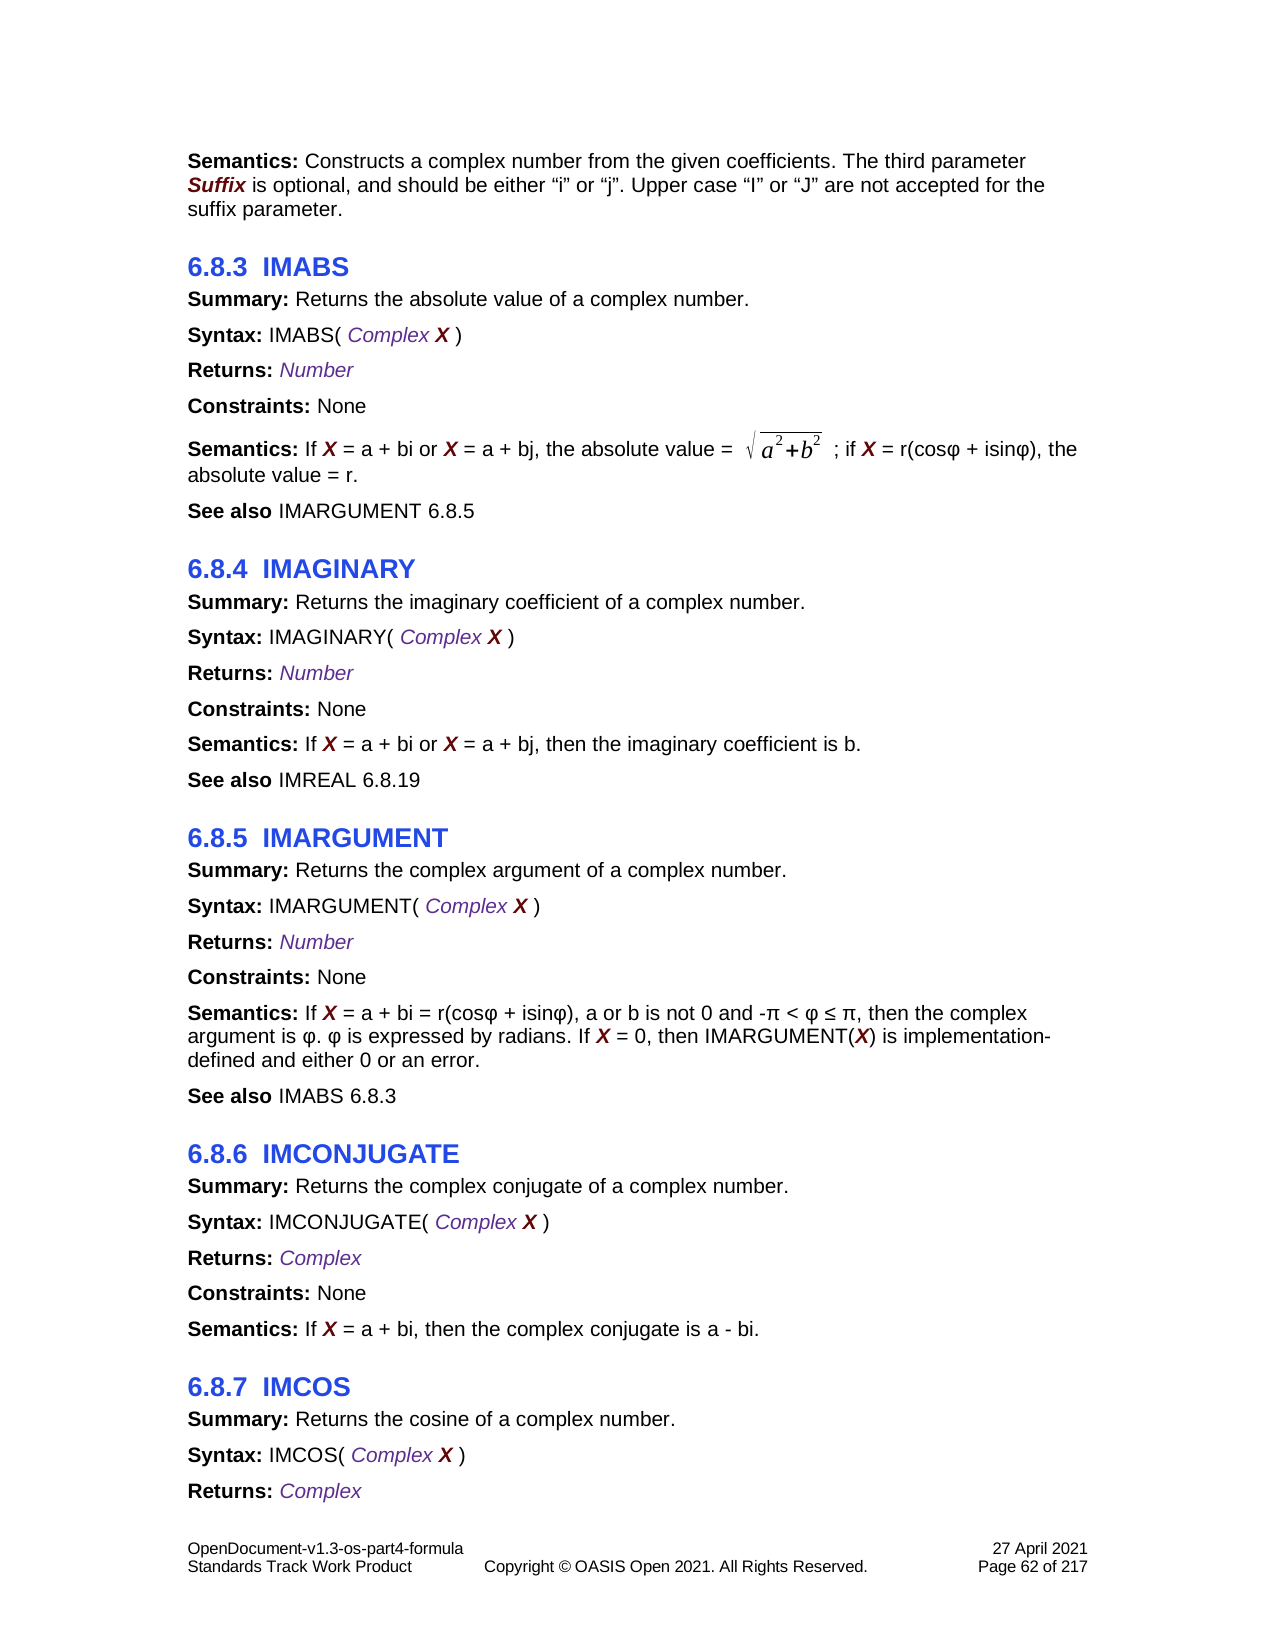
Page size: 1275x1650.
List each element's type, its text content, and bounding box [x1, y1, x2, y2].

subtitle IMCONJUGATE [187, 1139, 1088, 1169]
text Semantics: If X = a + bi or X = a + bj, the absolute value = ; if X = r(cosφ + isinφ), the absolute value = r. [187, 430, 1088, 487]
text Syntax: IMABS( Complex X ) [187, 323, 1088, 347]
text Syntax: IMCOS( Complex X ) [187, 1443, 1088, 1467]
text Syntax: IMARGUMENT( Complex X ) [187, 894, 1088, 918]
subtitle IMABS [187, 252, 1088, 282]
text See also IMREAL 6.8.19 [187, 768, 1088, 792]
text Summary: Returns the complex conjugate of a complex number. [187, 1175, 1088, 1198]
text Semantics: If X = a + bi = r(cosφ + isinφ), a or b is not 0 and -π < φ ≤ π, then the complex argument is φ. φ is expressed by radians. If X = 0, then IMARGUMENT(X) is implementation-defined and either 0 or an error. [187, 1001, 1088, 1072]
subtitle IMCOS [187, 1372, 1088, 1402]
text Semantics: If X = a + bi or X = a + bj, then the imaginary coefficient is b. [187, 733, 1088, 756]
subtitle IMARGUMENT [187, 823, 1088, 853]
text Constraints: None [187, 394, 1088, 418]
text Constraints: None [187, 1282, 1088, 1305]
text Returns: Complex [187, 1479, 1088, 1503]
text Summary: Returns the cosine of a complex number. [187, 1408, 1088, 1431]
text Returns: Complex [187, 1246, 1088, 1269]
text See also IMARGUMENT 6.8.5 [187, 499, 1088, 523]
text Constraints: None [187, 697, 1088, 721]
text Constraints: None [187, 966, 1088, 989]
text Semantics: Constructs a complex number from the given coefficients. The third parameter Suffix is optional, and should be either “i” or “j”. Upper case “I” or “J” are not accepted for the suffix parameter. [187, 150, 1088, 221]
text Summary: Returns the absolute value of a complex number. [187, 288, 1088, 311]
text Syntax: IMCONJUGATE( Complex X ) [187, 1210, 1088, 1234]
text Returns: Number [187, 359, 1088, 382]
subtitle IMAGINARY [187, 554, 1088, 584]
text Summary: Returns the complex argument of a complex number. [187, 859, 1088, 882]
text Summary: Returns the imaginary coefficient of a complex number. [187, 590, 1088, 614]
text Semantics: If X = a + bi, then the complex conjugate is a - bi. [187, 1317, 1088, 1341]
text See also IMABS 6.8.3 [187, 1084, 1088, 1108]
text Returns: Number [187, 661, 1088, 685]
text Returns: Number [187, 930, 1088, 954]
text Syntax: IMAGINARY( Complex X ) [187, 626, 1088, 649]
